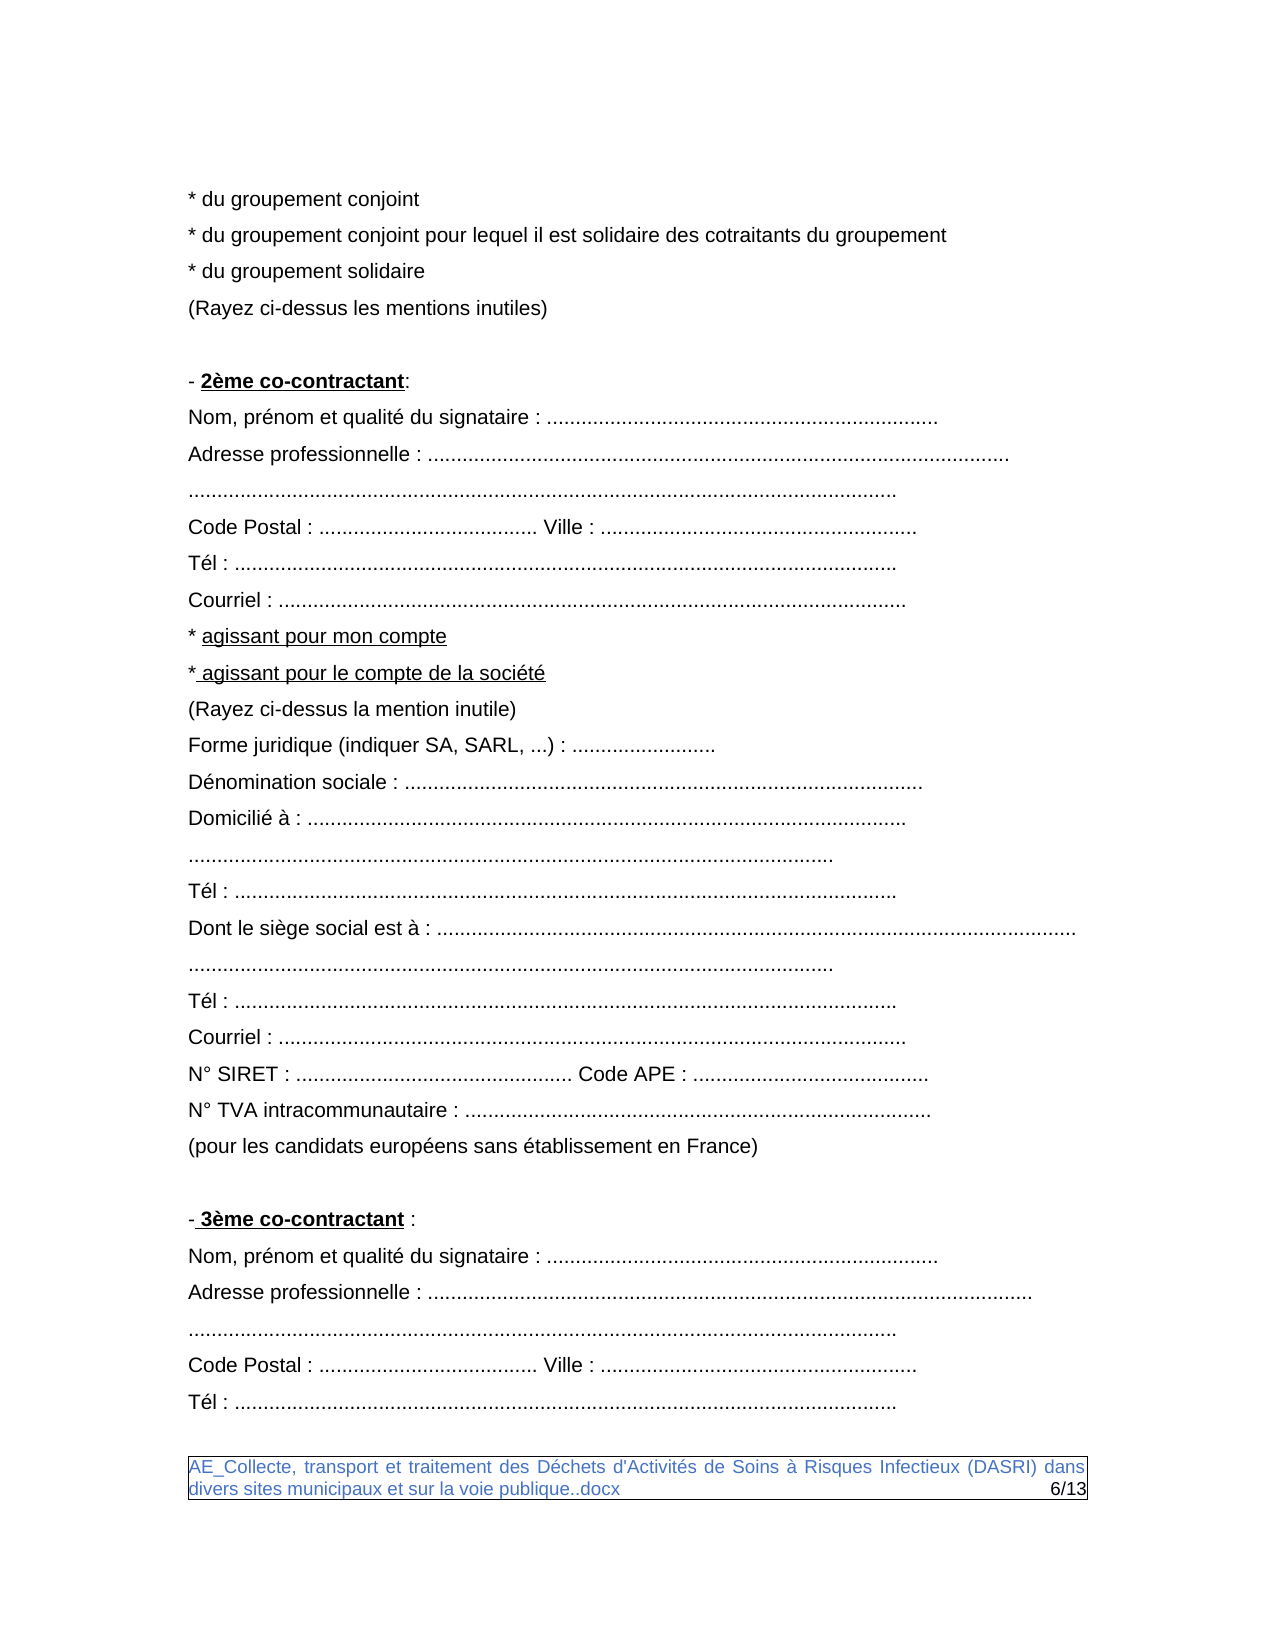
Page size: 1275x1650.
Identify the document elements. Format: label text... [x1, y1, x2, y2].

text * du groupement solidaire [188, 259, 1087, 283]
text Domicilié à : ........................................................................................................ [188, 806, 1087, 830]
text (Rayez ci-dessus les mentions inutiles) [188, 296, 1087, 320]
text Tél : ................................................................................................................... [188, 988, 1087, 1012]
text Dénomination sociale : .......................................................................................... [188, 770, 1087, 794]
text Tél : ................................................................................................................... [188, 879, 1087, 903]
text Code Postal : ...................................... Ville : ....................................................... [188, 514, 1087, 538]
text ........................................................................................................................... [188, 1317, 1087, 1341]
text ................................................................................................................ [188, 952, 1087, 976]
text * agissant pour le compte de la société [188, 660, 1087, 684]
text Nom, prénom et qualité du signataire : .................................................................... [188, 1244, 1087, 1268]
text Courriel : ............................................................................................................. [188, 1025, 1087, 1049]
text Dont le siège social est à : ............................................................................................................... [188, 916, 1087, 939]
text - 2ème co-contractant: [188, 369, 1087, 393]
text * du groupement conjoint pour lequel il est solidaire des cotraitants du groupement [188, 223, 1087, 247]
text Adresse professionnelle : ..................................................................................................... [188, 442, 1087, 466]
text Tél : ................................................................................................................... [188, 1389, 1087, 1413]
text Adresse professionnelle : ......................................................................................................... [188, 1280, 1087, 1304]
text * du groupement conjoint [188, 186, 1087, 210]
text (Rayez ci-dessus la mention inutile) [188, 697, 1087, 721]
text * agissant pour mon compte [188, 624, 1087, 648]
text Forme juridique (indiquer SA, SARL, ...) : ......................... [188, 733, 1087, 757]
text Code Postal : ...................................... Ville : ....................................................... [188, 1353, 1087, 1377]
text Tél : ................................................................................................................... [188, 551, 1087, 575]
text N° SIRET : ................................................ Code APE : ......................................... [188, 1061, 1087, 1085]
text - 3ème co-contractant : [188, 1207, 1087, 1231]
text Nom, prénom et qualité du signataire : .................................................................... [188, 405, 1087, 429]
text ........................................................................................................................... [188, 478, 1087, 502]
text ................................................................................................................ [188, 843, 1087, 867]
text (pour les candidats européens sans établissement en France) [188, 1134, 1087, 1158]
text Courriel : ............................................................................................................. [188, 587, 1087, 611]
text N° TVA intracommunautaire : ................................................................................. [188, 1098, 1087, 1122]
